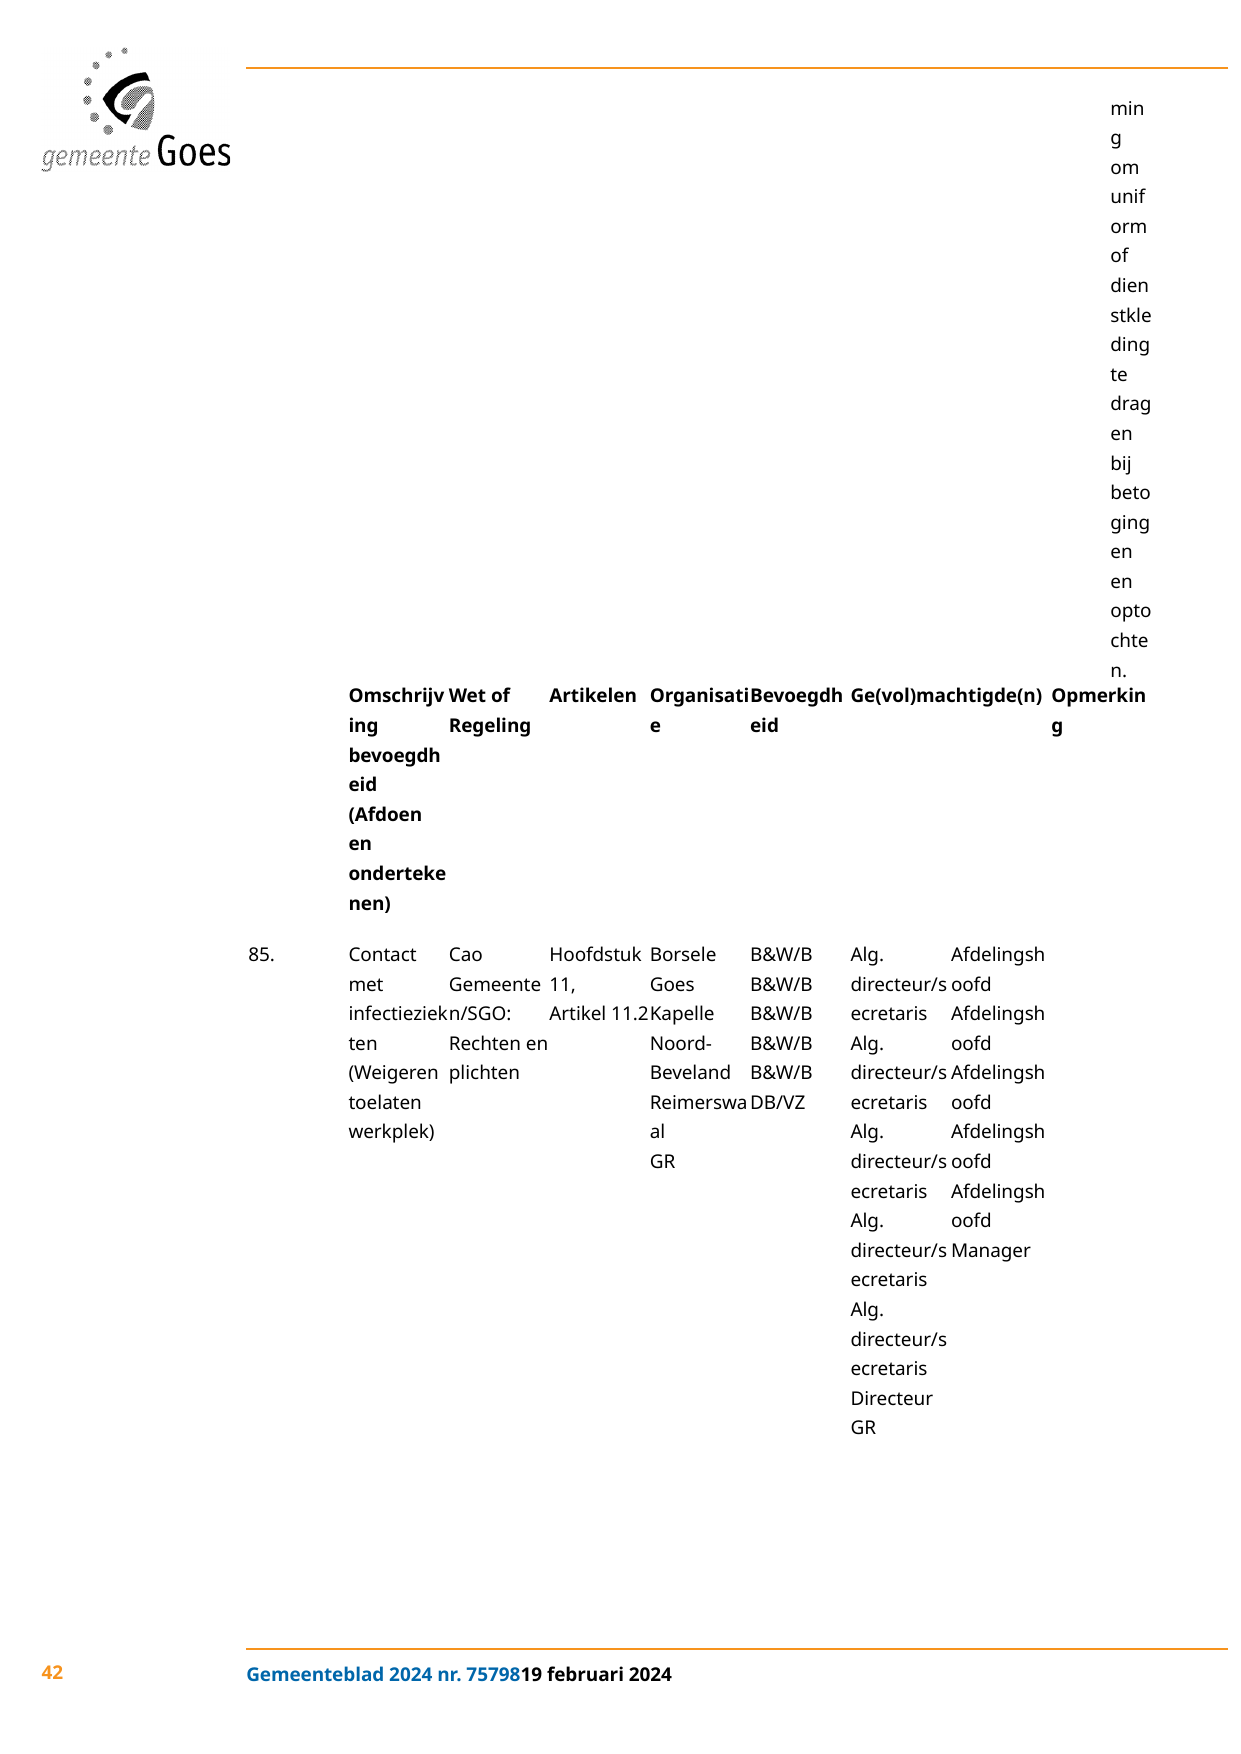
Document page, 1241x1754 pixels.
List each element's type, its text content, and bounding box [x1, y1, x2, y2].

table_cell Alg. directeur/secretaris Alg. directeur/secretaris Alg. directeur/secretaris Alg. directeur/secretaris Alg. directeur/secretaris Directeur GR [850, 941, 951, 1440]
table_cell [951, 915, 1051, 941]
table_cell [951, 1440, 1051, 1466]
table_cell Opmerking [1051, 683, 1152, 915]
table_cell [449, 95, 549, 683]
table_cell [650, 95, 750, 683]
table_cell [750, 1440, 850, 1466]
table_cell [750, 915, 850, 941]
table_cell [850, 915, 951, 941]
table_cell [248, 915, 348, 941]
table_cell Contact met infectieziekten (Weigeren toelaten werkplek) [348, 941, 449, 1440]
table_cell [348, 915, 449, 941]
table_cell [348, 1440, 449, 1466]
table_cell [1051, 1440, 1152, 1466]
table_cell [650, 915, 750, 941]
picture [41, 47, 231, 172]
table_cell [449, 915, 549, 941]
table_cell [750, 95, 850, 683]
table_cell [248, 95, 348, 683]
table_cell [1051, 915, 1152, 941]
table_cell Artikelen [549, 683, 649, 915]
table_cell Omschrijving bevoegdheid (Afdoen en ondertekenen) [348, 683, 449, 915]
table_cell Wet of Regeling [449, 683, 549, 915]
table_cell Afdelingshoofd Afdelingshoofd Afdelingshoofd Afdelingshoofd Afdelingshoofd Manager [951, 941, 1051, 1440]
table_cell Organisatie [650, 683, 750, 915]
table_cell [248, 683, 348, 915]
table_cell [549, 95, 649, 683]
table_cell [549, 915, 649, 941]
table_cell [549, 1440, 649, 1466]
table_cell B&W/B B&W/B B&W/B B&W/B B&W/B DB/VZ [750, 941, 850, 1440]
table_cell [449, 1440, 549, 1466]
table_cell [850, 95, 951, 683]
table_cell Borsele Goes Kapelle Noord-Beveland Reimerswaal GR [650, 941, 750, 1440]
table_cell [248, 1440, 348, 1466]
table_cell [348, 95, 449, 683]
table_cell [1051, 941, 1152, 1440]
table_cell 85. [248, 941, 348, 1440]
table_cell Cao Gemeenten/SGO: Rechten en plichten [449, 941, 549, 1440]
table_cell Bevoegdheid [750, 683, 850, 915]
table_cell [850, 1440, 951, 1466]
table_cell Ge(vol)machtigde(n) [850, 683, 1051, 915]
table_cell [951, 95, 1051, 683]
table_cell [650, 1440, 750, 1466]
table_cell Volmacht aan afdelingshoofd/manager is beperkt tot besluitvorming dragen uniform en dienstkleding van werknemers op het werk. Volmacht aan alg. directeur/ secretaris/directeur GR voor wat betreft besluitvorming ten aanzien van: Dragen andere tekens op kleding, en Toestemming om uniform of dienstkleding te dragen bij betogingen en optochten. [1051, 95, 1152, 683]
table_cell Hoofdstuk 11, Artikel 11.2 [549, 941, 649, 1440]
